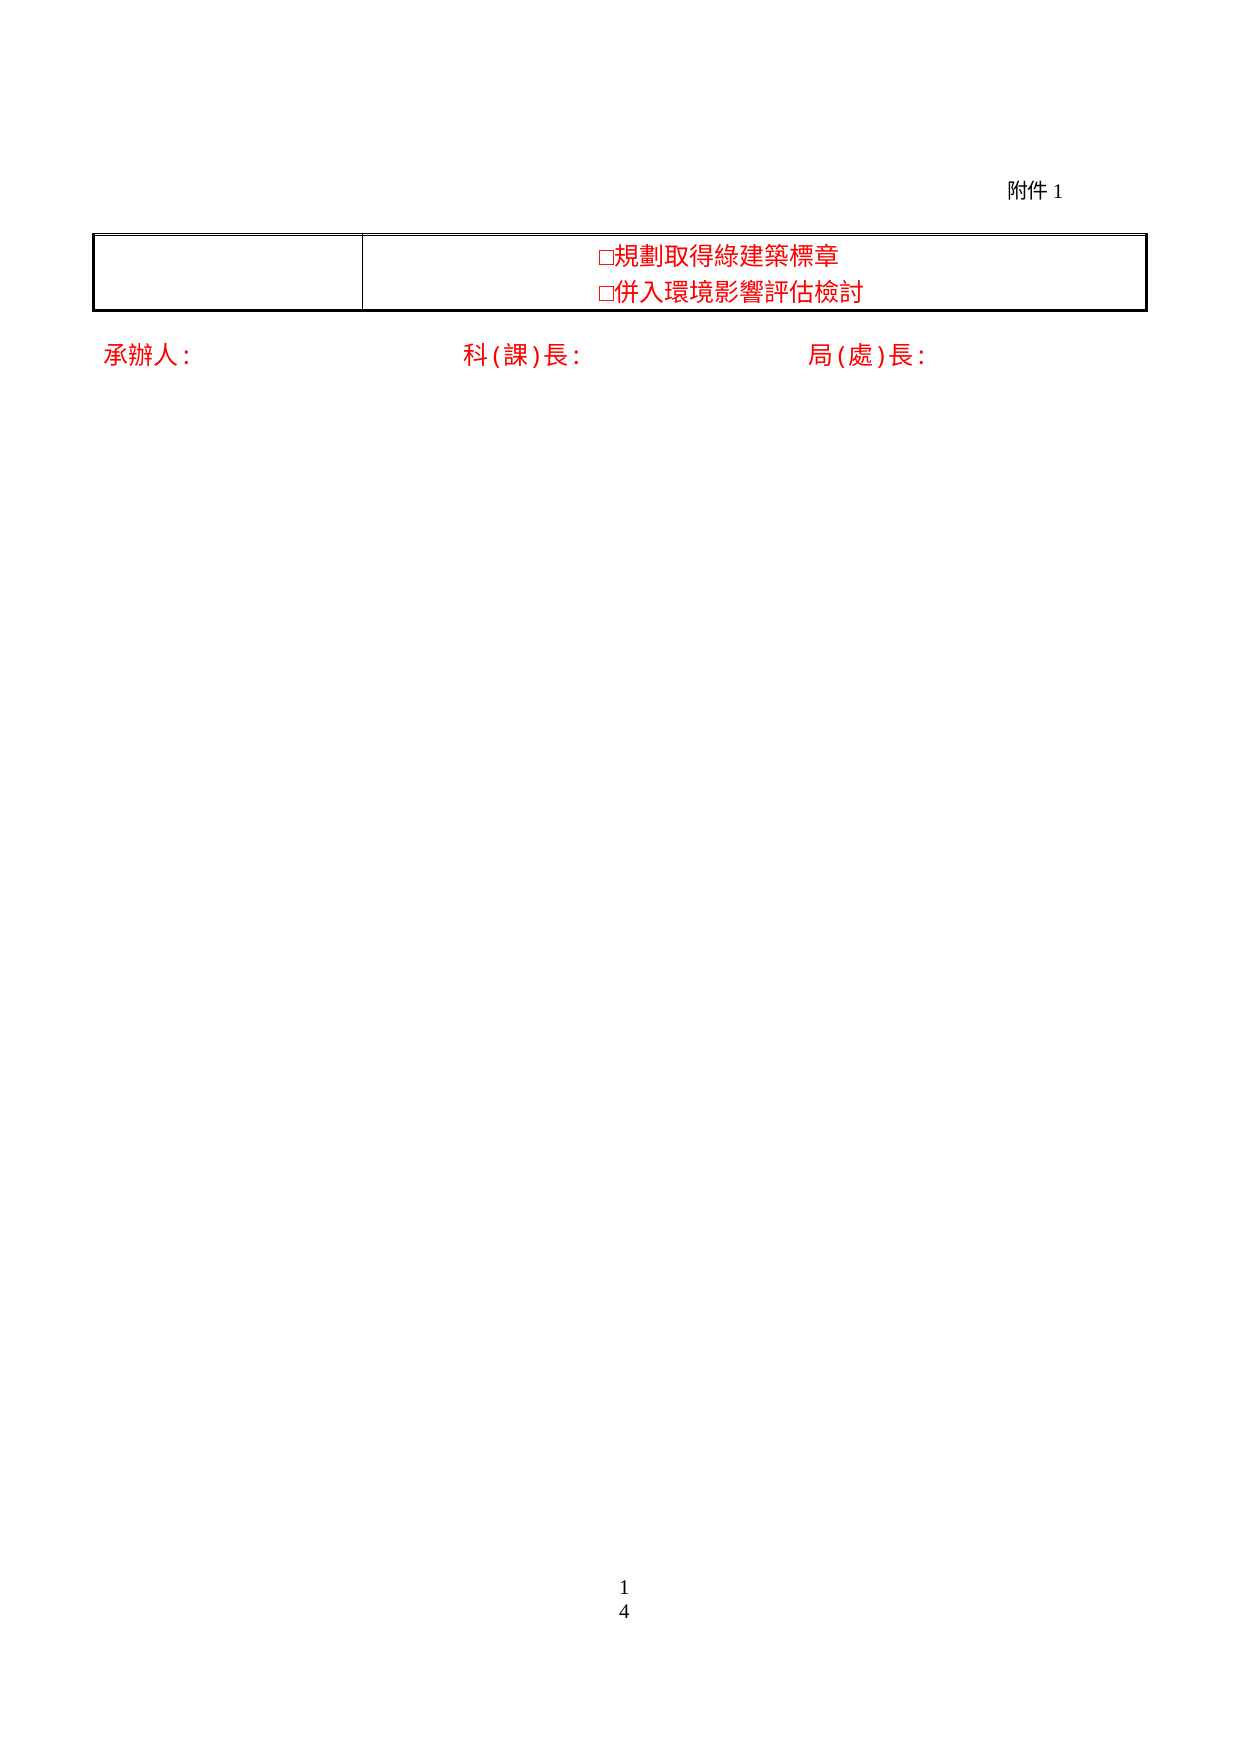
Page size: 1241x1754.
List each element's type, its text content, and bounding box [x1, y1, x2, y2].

table_cell [95, 236, 362, 309]
table_cell □規劃取得綠建築標章 □併入環境影響評估檢討 [363, 236, 1145, 309]
text 承辦人: 科(課)長: 局(處)長: [103, 312, 1063, 374]
